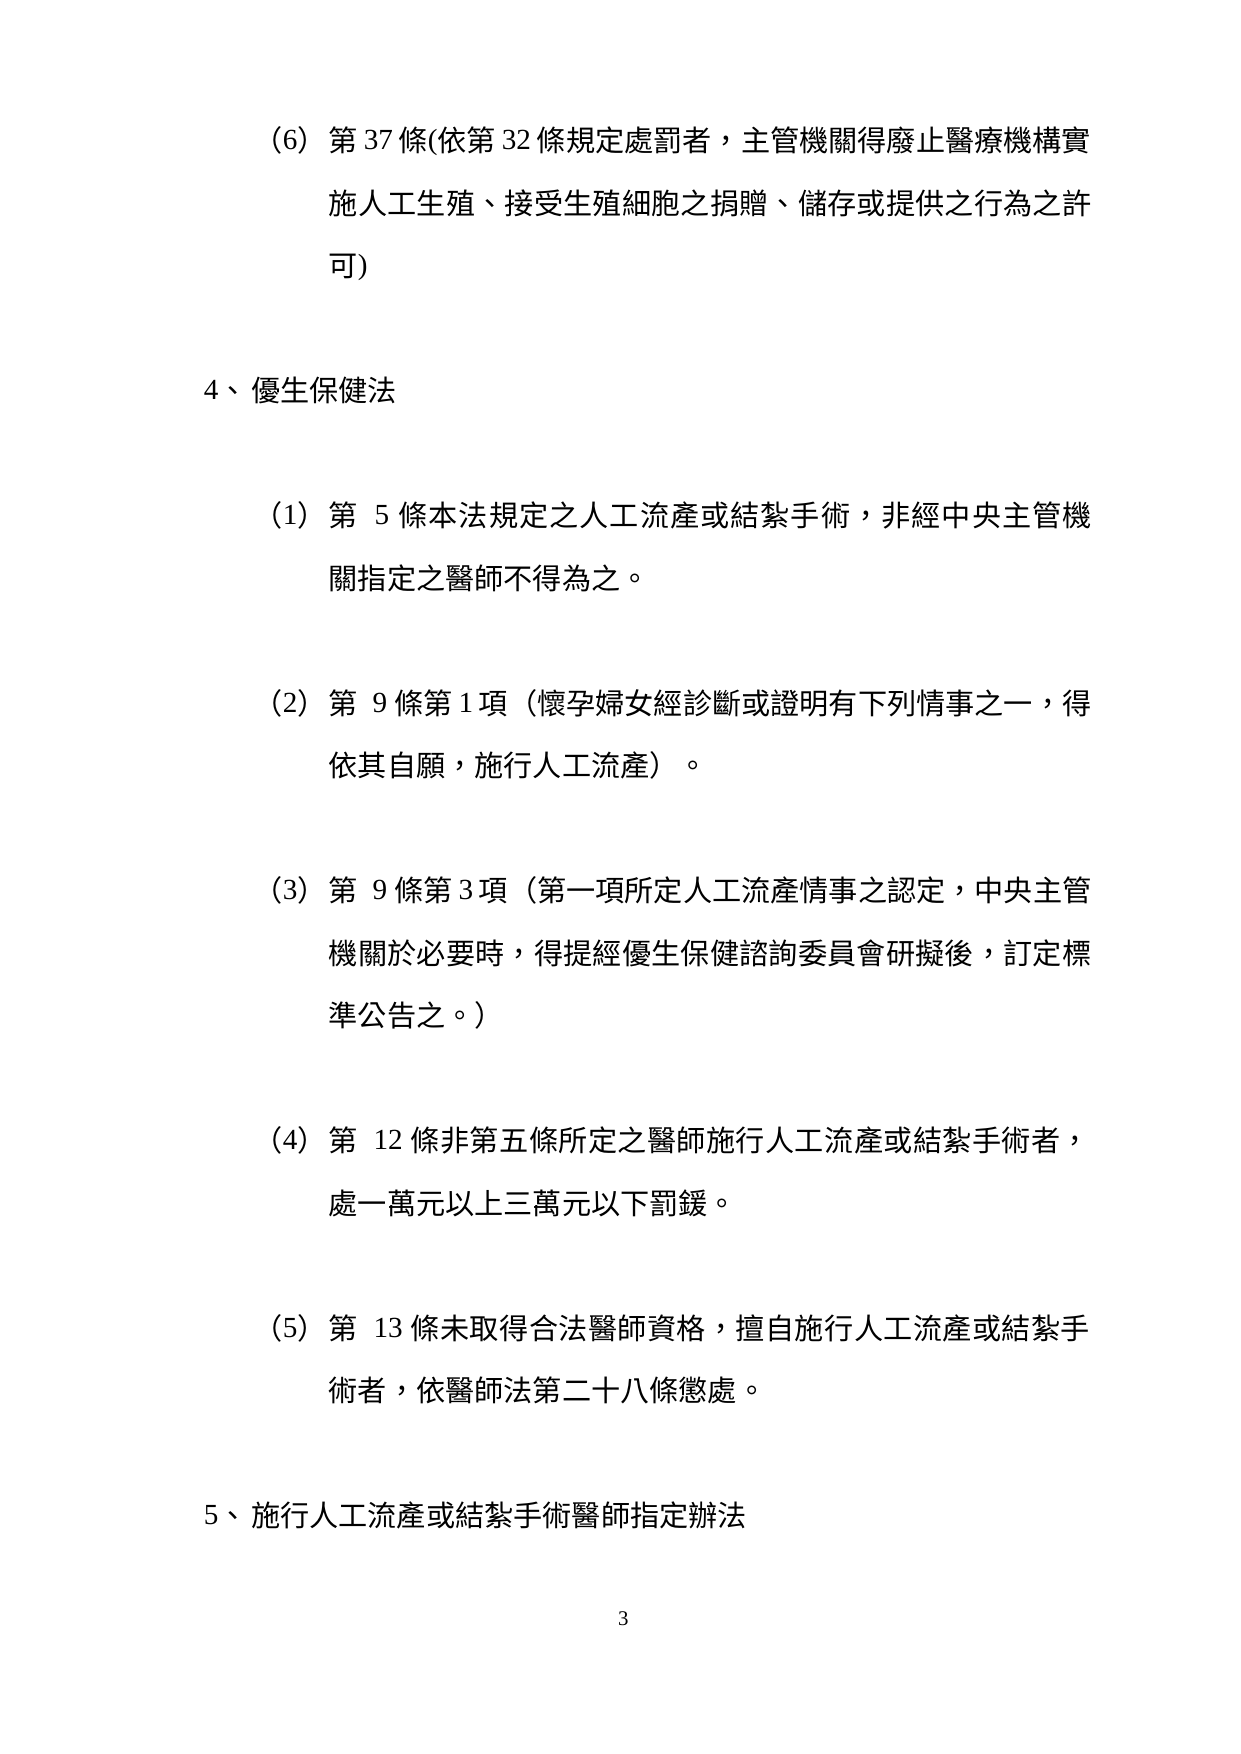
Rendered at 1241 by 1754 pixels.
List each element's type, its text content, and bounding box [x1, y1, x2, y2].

list 第37條(依第32條規定處罰者，主管機關得廢止醫療機構實施人工生殖、接受生殖細胞之捐贈、儲存或提供之行為之許可) [253, 97, 1092, 285]
list 第 5 條本法規定之人工流產或結紮手術，非經中央主管機關指定之醫師不得為之。 [253, 472, 1092, 597]
list 第 13 條未取得合法醫師資格，擅自施行人工流產或結紮手術者，依醫師法第二十八條懲處。 [253, 1285, 1092, 1410]
list 第 12 條非第五條所定之醫師施行人工流產或結紮手術者，處一萬元以上三萬元以下罰鍰。 [253, 1097, 1092, 1222]
list 第 9 條第3項（第一項所定人工流產情事之認定，中央主管機關於必要時，得提經優生保健諮詢委員會研擬後，訂定標準公告之。） [253, 847, 1092, 1035]
list 第 9 條第1項（懷孕婦女經診斷或證明有下列情事之一，得依其自願，施行人工流產）。 [253, 660, 1092, 785]
list 優生保健法 [203, 347, 1092, 410]
list 施行人工流產或結紮手術醫師指定辦法 [203, 1472, 1092, 1535]
